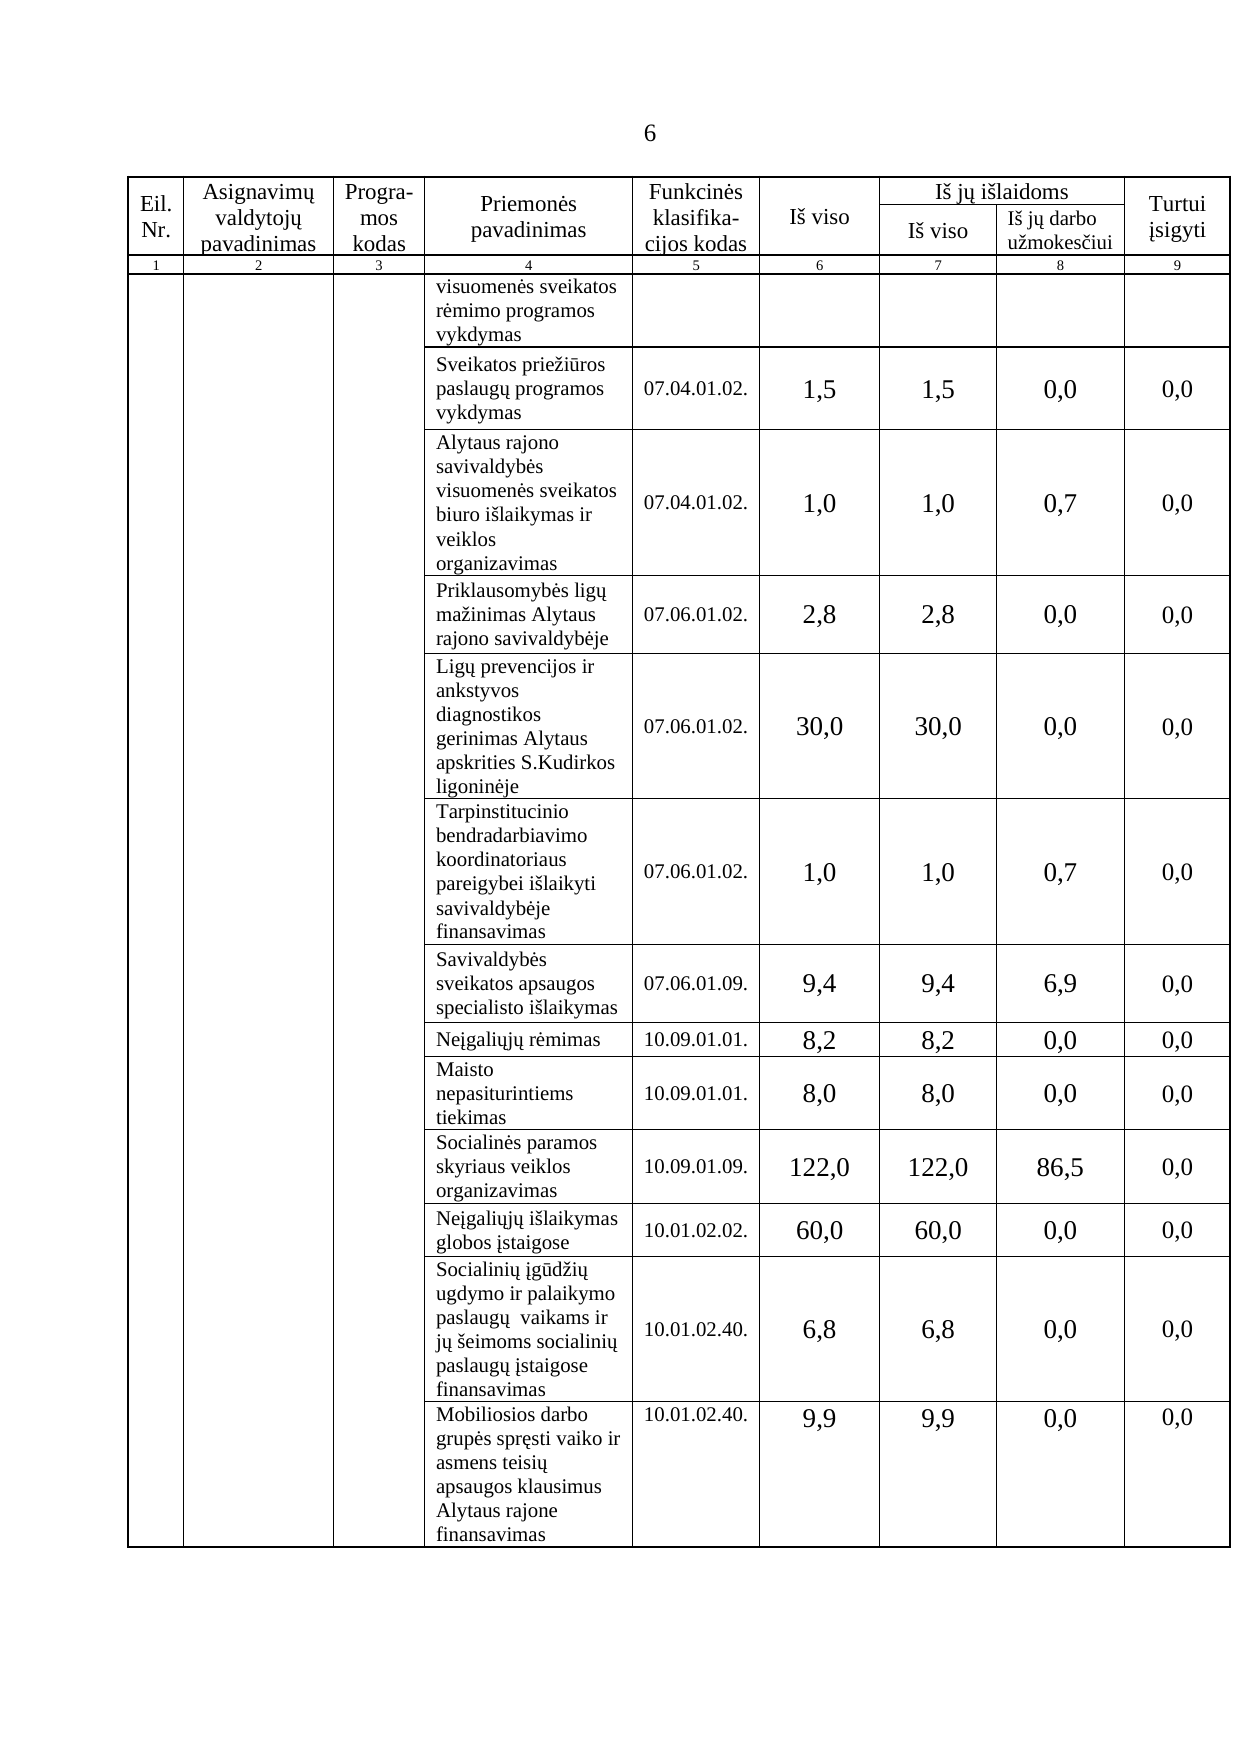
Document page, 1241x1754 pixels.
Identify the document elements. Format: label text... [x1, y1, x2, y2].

table_cell 122,0 [880, 1130, 996, 1202]
table_cell 0,0 [1125, 430, 1229, 574]
table_cell 07.06.01.02. [633, 654, 759, 798]
table_cell 0,0 [997, 1204, 1124, 1256]
table_cell 2,8 [760, 576, 879, 653]
table_cell 10.01.02.40. [633, 1257, 759, 1401]
table_cell 0,0 [1125, 1204, 1229, 1256]
table_header Turtui įsigyti [1125, 178, 1229, 254]
table_cell Iš jų darbo užmokesčiui [997, 205, 1124, 254]
table_cell 0,0 [1125, 945, 1229, 1022]
table_cell [633, 275, 759, 346]
table_cell 10.01.02.40. [633, 1402, 759, 1546]
table_cell 6,8 [880, 1257, 996, 1401]
table_cell Socialinių įgūdžių ugdymo ir palaikymo paslaugų vaikams ir jų šeimoms socialinių paslaugų įstaigose finansavimas [425, 1257, 632, 1401]
table_cell 07.06.01.02. [633, 799, 759, 943]
table_cell 1,0 [880, 430, 996, 574]
table_cell [1125, 275, 1229, 346]
table_cell 9,9 [880, 1402, 996, 1546]
table_cell 6,9 [997, 945, 1124, 1022]
table_cell 2 [184, 256, 333, 273]
table_cell Mobiliosios darbo grupės spręsti vaiko ir asmens teisių apsaugos klausimus Alytaus rajone finansavimas [425, 1402, 632, 1546]
table_cell 9,4 [760, 945, 879, 1022]
table_cell 0,0 [997, 654, 1124, 798]
table_cell 0,0 [1125, 576, 1229, 653]
table_cell Savivaldybės sveikatos apsaugos specialisto išlaikymas [425, 945, 632, 1022]
table_cell Alytaus rajono savivaldybės visuomenės sveikatos biuro išlaikymas ir veiklos organizavimas [425, 430, 632, 574]
table_cell Ligų prevencijos ir ankstyvos diagnostikos gerinimas Alytaus apskrities S.Kudirkos ligoninėje [425, 654, 632, 798]
table_header Progra-mos kodas [334, 178, 424, 254]
table_cell 30,0 [760, 654, 879, 798]
table_cell 07.04.01.02. [633, 348, 759, 429]
table_cell 8,2 [760, 1023, 879, 1056]
table_cell [129, 275, 183, 1546]
table_cell 0,0 [997, 348, 1124, 429]
table_header Priemonės pavadinimas [425, 178, 632, 254]
table_cell 0,0 [997, 1057, 1124, 1129]
table_cell 1,0 [760, 430, 879, 574]
table_cell 07.04.01.02. [633, 430, 759, 574]
table_cell 9 [1125, 256, 1229, 273]
table_cell 0,0 [1125, 1023, 1229, 1056]
table_cell 10.09.01.01. [633, 1057, 759, 1129]
table_cell 0,0 [1125, 348, 1229, 429]
table_cell 86,5 [997, 1130, 1124, 1202]
table_cell 1,0 [880, 799, 996, 943]
table_cell 6 [760, 256, 879, 273]
table_cell 07.06.01.09. [633, 945, 759, 1022]
table_cell 8,2 [880, 1023, 996, 1056]
table_cell 1 [129, 256, 183, 273]
table_cell 30,0 [880, 654, 996, 798]
table_cell 0,7 [997, 430, 1124, 574]
table_cell 0,0 [1125, 1257, 1229, 1401]
table_cell Priklausomybės ligų mažinimas Alytaus rajono savivaldybėje [425, 576, 632, 653]
table_cell 6,8 [760, 1257, 879, 1401]
table_cell 0,0 [1125, 1130, 1229, 1202]
table_cell Sveikatos priežiūros paslaugų programos vykdymas [425, 348, 632, 429]
table_cell 1,5 [760, 348, 879, 429]
table_cell Tarpinstitucinio bendradarbiavimo koordinatoriaus pareigybei išlaikyti savivaldybėje finansavimas [425, 799, 632, 943]
table_header Iš jų išlaidoms [880, 178, 1124, 204]
table_cell 10.01.02.02. [633, 1204, 759, 1256]
table_cell 1,0 [760, 799, 879, 943]
table_cell 0,0 [1125, 1402, 1229, 1546]
table_cell 60,0 [760, 1204, 879, 1256]
table_header Iš viso [760, 178, 879, 254]
table_header Eil. Nr. [129, 178, 183, 254]
table_cell 9,4 [880, 945, 996, 1022]
table_cell 0,7 [997, 799, 1124, 943]
table_cell [880, 275, 996, 346]
table_cell Maisto nepasiturintiems tiekimas [425, 1057, 632, 1129]
table_cell 7 [880, 256, 996, 273]
table_cell 0,0 [1125, 1057, 1229, 1129]
table_cell 0,0 [997, 576, 1124, 653]
table_cell Neįgaliųjų rėmimas [425, 1023, 632, 1056]
table_cell 60,0 [880, 1204, 996, 1256]
table_cell [760, 275, 879, 346]
table_cell 3 [334, 256, 424, 273]
table_cell 2,8 [880, 576, 996, 653]
table_cell [184, 275, 333, 1546]
table_cell visuomenės sveikatos rėmimo programos vykdymas [425, 275, 632, 346]
table_header Asignavimų valdytojų pavadinimas [184, 178, 333, 254]
table_cell [334, 275, 424, 1546]
table_header Funkcinės klasifika-cijos kodas [633, 178, 759, 254]
table_cell 0,0 [997, 1023, 1124, 1056]
table_cell 10.09.01.01. [633, 1023, 759, 1056]
table_cell Iš viso [880, 205, 996, 254]
table_cell 0,0 [997, 1402, 1124, 1546]
table_cell Neįgaliųjų išlaikymas globos įstaigose [425, 1204, 632, 1256]
table_cell 4 [425, 256, 632, 273]
table_cell 1,5 [880, 348, 996, 429]
table_cell [997, 275, 1124, 346]
table_cell 8,0 [880, 1057, 996, 1129]
table_cell 0,0 [997, 1257, 1124, 1401]
table_cell 10.09.01.09. [633, 1130, 759, 1202]
table_cell 07.06.01.02. [633, 576, 759, 653]
table_cell 0,0 [1125, 654, 1229, 798]
table_cell 122,0 [760, 1130, 879, 1202]
table_cell 8,0 [760, 1057, 879, 1129]
table_cell 0,0 [1125, 799, 1229, 943]
table_cell 8 [997, 256, 1124, 273]
table_cell 5 [633, 256, 759, 273]
table_cell 9,9 [760, 1402, 879, 1546]
table_cell Socialinės paramos skyriaus veiklos organizavimas [425, 1130, 632, 1202]
